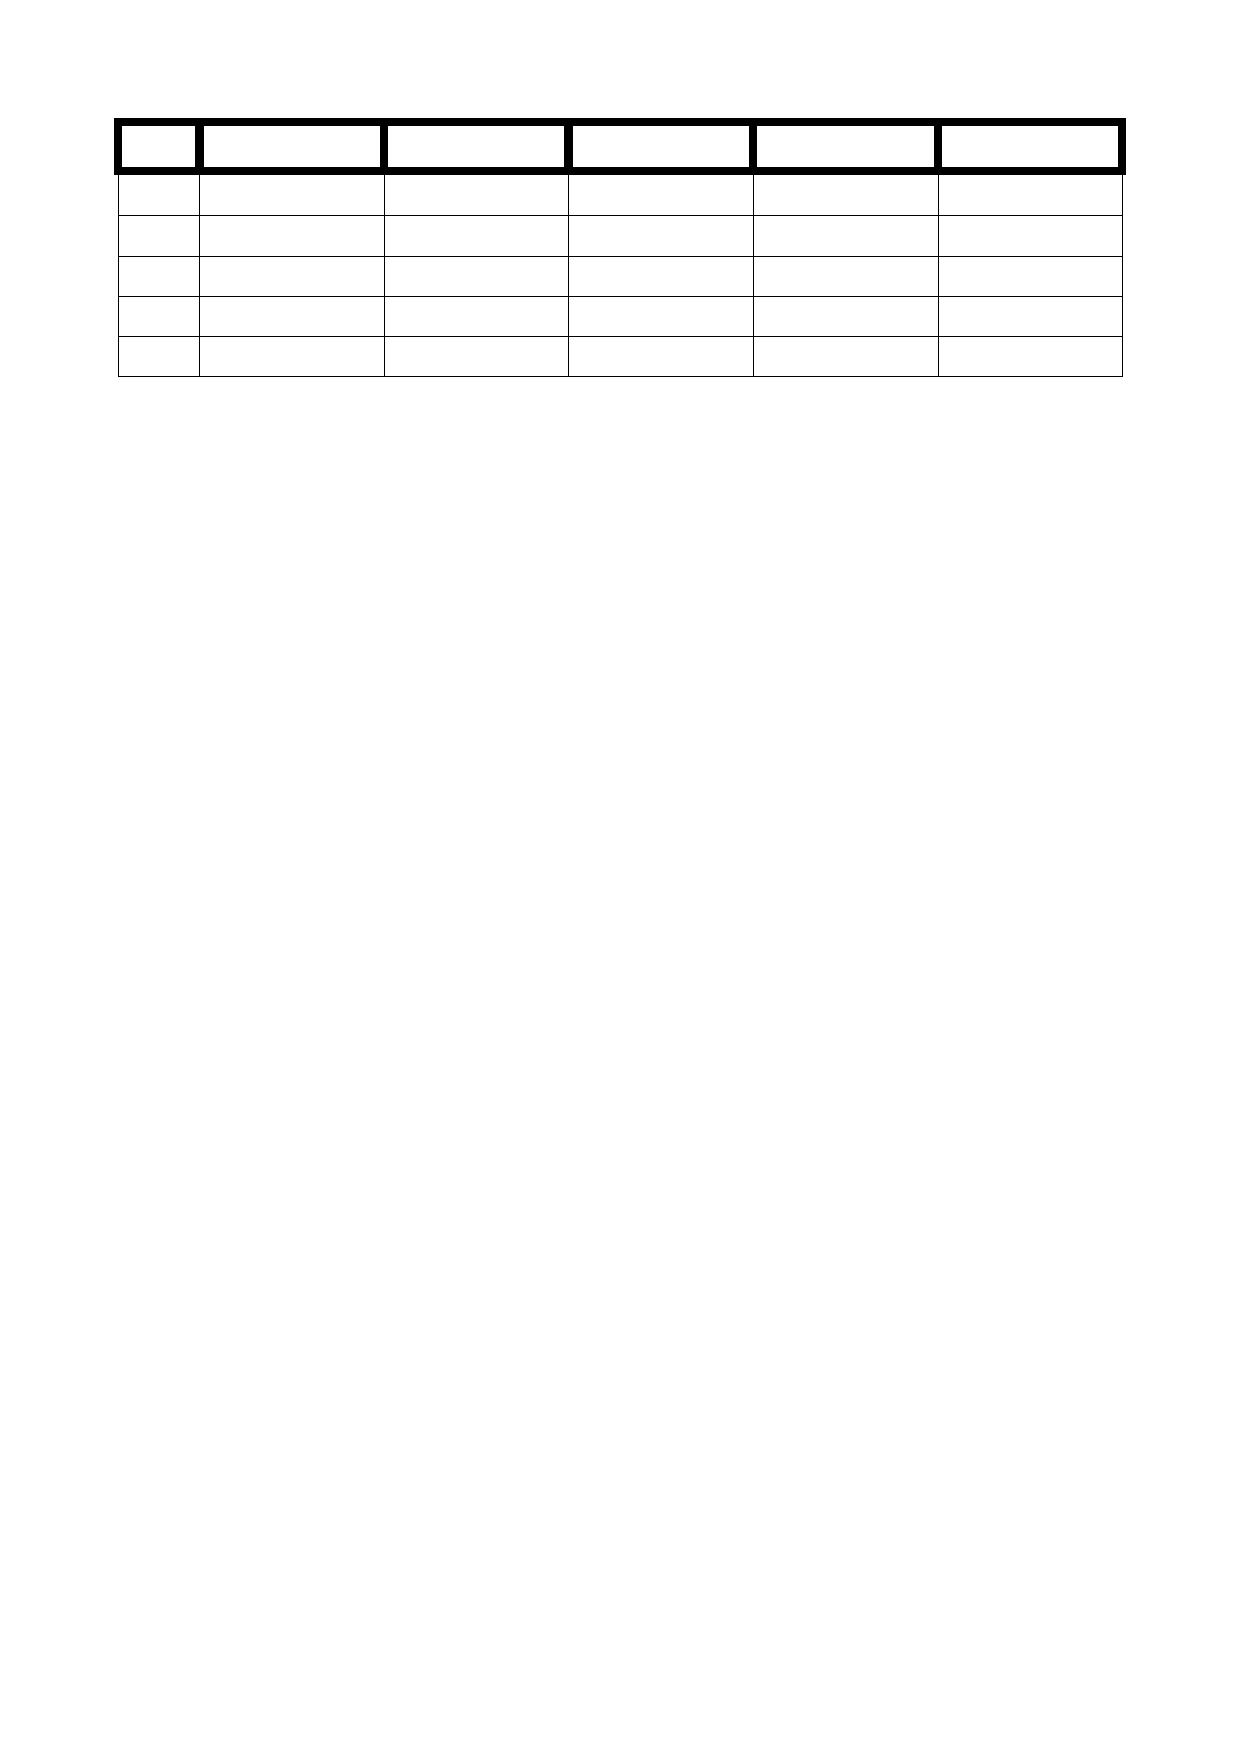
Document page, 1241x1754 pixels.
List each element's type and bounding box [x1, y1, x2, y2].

table_cell [754, 257, 938, 296]
table_cell [939, 337, 1122, 376]
table_cell [569, 175, 753, 215]
table_cell [385, 175, 568, 215]
table_header [388, 126, 564, 167]
table_cell [119, 216, 199, 256]
table_cell [754, 175, 938, 215]
table_header [204, 126, 380, 167]
table_cell [385, 257, 568, 296]
table_cell [939, 175, 1122, 215]
table_cell [119, 175, 199, 215]
table_cell [385, 337, 568, 376]
table_cell [939, 257, 1122, 296]
table_cell [569, 337, 753, 376]
table_header [942, 126, 1118, 167]
table_cell [939, 297, 1122, 336]
table_cell [200, 297, 384, 336]
table_cell [200, 175, 384, 215]
table_cell [119, 297, 199, 336]
table_cell [754, 297, 938, 336]
table_cell [200, 216, 384, 256]
table_cell [569, 216, 753, 256]
table_cell [200, 337, 384, 376]
table_cell [939, 216, 1122, 256]
table_cell [569, 297, 753, 336]
table_cell [119, 337, 199, 376]
table_cell [569, 257, 753, 296]
table_header [757, 126, 934, 167]
table_cell [385, 297, 568, 336]
table_cell [119, 257, 199, 296]
table_cell [385, 216, 568, 256]
table_header [122, 126, 195, 167]
table_cell [200, 257, 384, 296]
table_header [573, 126, 749, 167]
table_cell [754, 337, 938, 376]
table_cell [754, 216, 938, 256]
